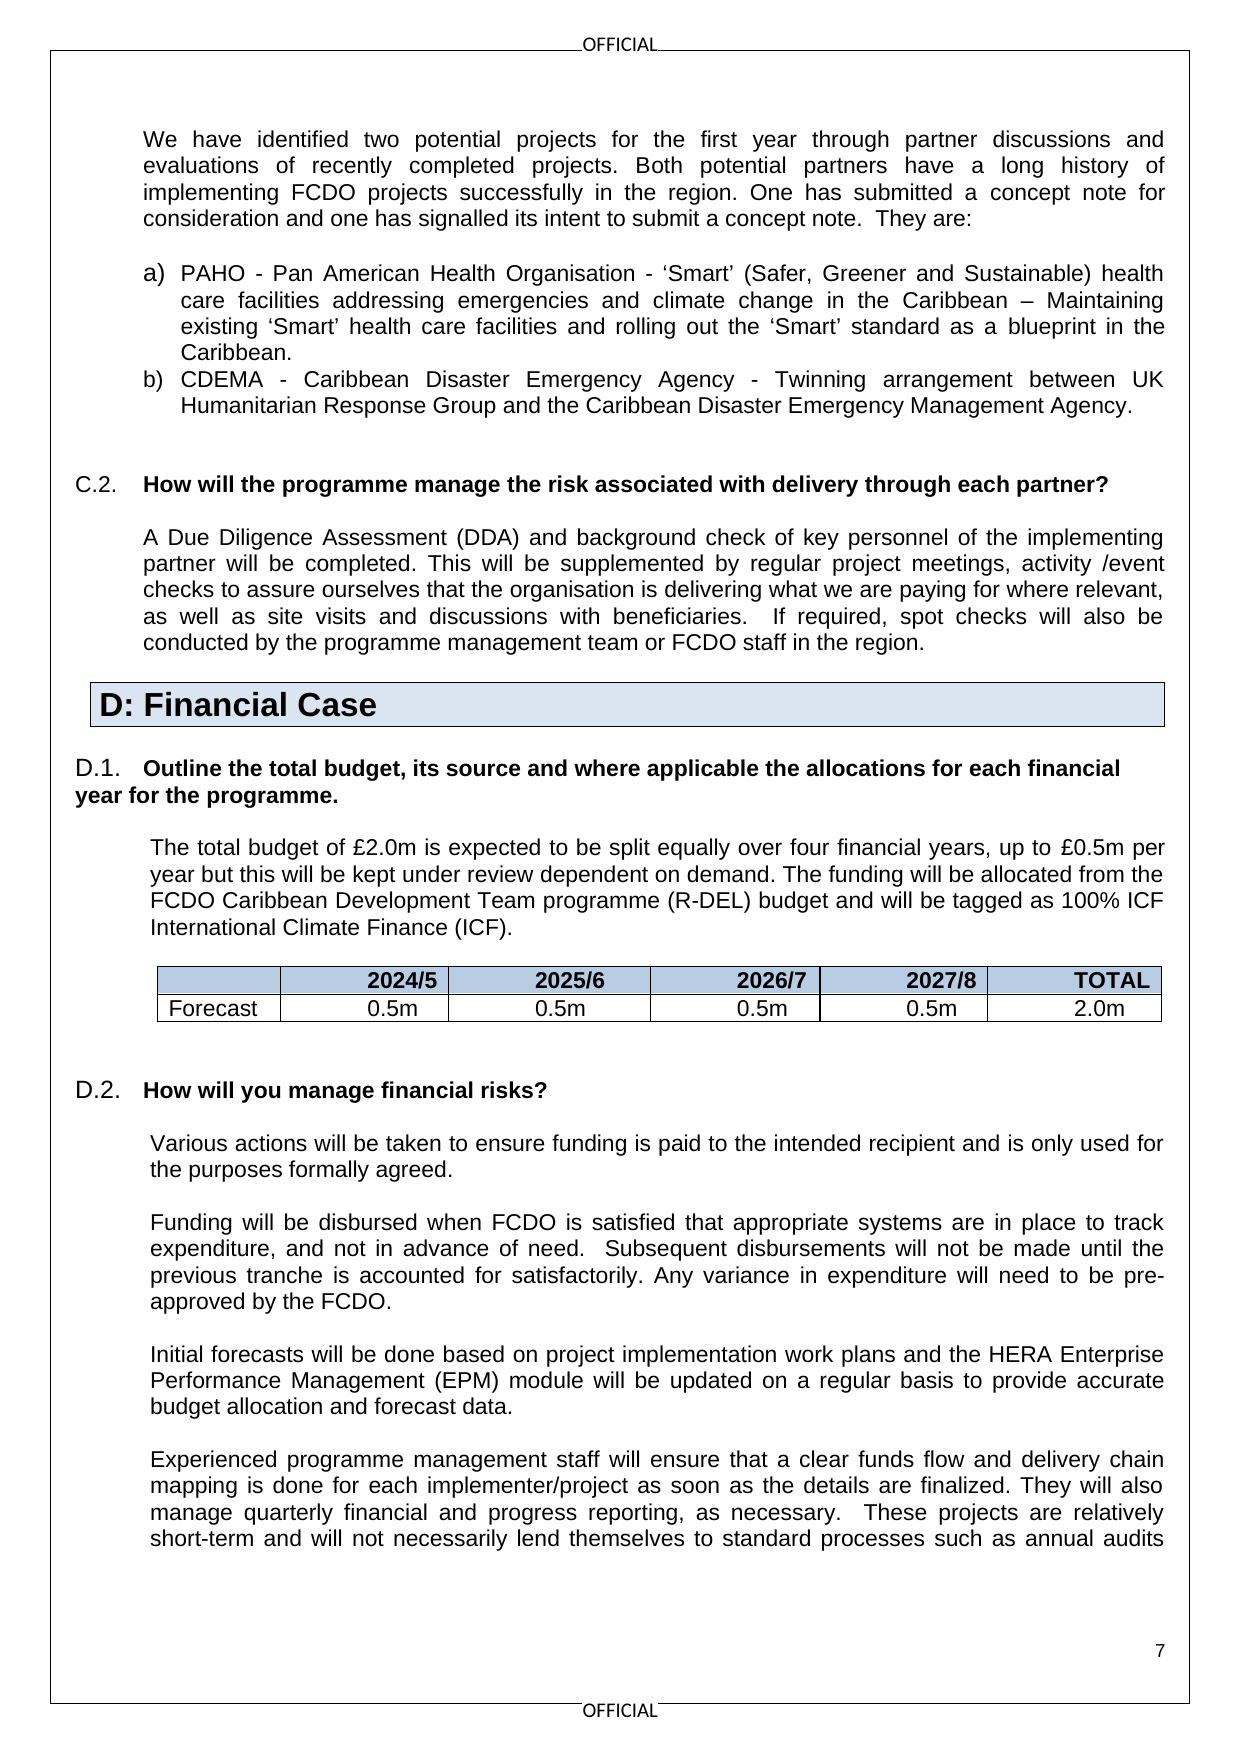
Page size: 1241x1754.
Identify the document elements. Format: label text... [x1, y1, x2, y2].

table_header TOTAL [988, 967, 1161, 993]
subtitle D: Financial Case [91, 683, 1164, 726]
list Initial forecasts will be done based on project implementation work plans and the HERA Enterprise Performance Management (EPM) module will be updated on a regular basis to provide accurate budget allocation and forecast data. [150, 1341, 1165, 1420]
table_cell 2.0m [988, 995, 1161, 1021]
list Experienced programme management staff will ensure that a clear funds flow and delivery chain mapping is done for each implementer/project as soon as the details are finalized. They will also manage quarterly financial and progress reporting, as necessary. These projects are relatively short-term and will not necessarily lend themselves to standard processes such as annual audits [150, 1446, 1165, 1551]
list How will the programme manage the risk associated with delivery through each partner? [75, 471, 1165, 497]
table_cell 0.5m [651, 995, 819, 1021]
table_header 2025/6 [449, 967, 650, 993]
list Funding will be disbursed when FCDO is satisfied that appropriate systems are in place to track expenditure, and not in advance of need. Subsequent disbursements will not be made until the previous tranche is accounted for satisfactorily. Any variance in expenditure will need to be pre-approved by the FCDO. [150, 1209, 1165, 1314]
list Various actions will be taken to ensure funding is paid to the intended recipient and is only used for the purposes formally agreed. [150, 1130, 1165, 1182]
table_header 2024/5 [281, 967, 448, 993]
table_cell 0.5m [281, 995, 448, 1021]
table_header [158, 967, 280, 993]
list A Due Diligence Assessment (DDA) and background check of key personnel of the implementing partner will be completed. This will be supplemented by regular project meetings, activity /event checks to assure ourselves that the organisation is delivering what we are paying for where relevant, as well as site visits and discussions with beneficiaries. If required, spot checks will also be conducted by the programme management team or FCDO staff in the region. [143, 524, 1165, 656]
table_header 2027/8 [821, 967, 987, 993]
table_cell Forecast [158, 995, 280, 1021]
list PAHO - Pan American Health Organisation - ‘Smart’ (Safer, Greener and Sustainable) health care facilities addressing emergencies and climate change in the Caribbean – Maintaining existing ‘Smart’ health care facilities and rolling out the ‘Smart’ standard as a blueprint in the Caribbean. [143, 258, 1165, 366]
list CDEMA - Caribbean Disaster Emergency Agency - Twinning arrangement between UK Humanitarian Response Group and the Caribbean Disaster Emergency Management Agency. [143, 366, 1165, 418]
list Outline the total budget, its source and where applicable the allocations for each financial year for the programme. [75, 753, 1165, 808]
table_cell 0.5m [821, 995, 987, 1021]
table_header 2026/7 [651, 967, 819, 993]
table_cell 0.5m [449, 995, 650, 1021]
list How will you manage financial risks? [75, 1075, 1165, 1103]
list The total budget of £2.0m is expected to be split equally over four financial years, up to £0.5m per year but this will be kept under review dependent on demand. The funding will be allocated from the FCDO Caribbean Development Team programme (R-DEL) budget and will be tagged as 100% ICF International Climate Finance (ICF). [150, 834, 1165, 940]
text We have identified two potential projects for the first year through partner discussions and evaluations of recently completed projects. Both potential partners have a long history of implementing FCDO projects successfully in the region. One has submitted a concept note for consideration and one has signalled its intent to submit a concept note. They are: [143, 126, 1165, 231]
